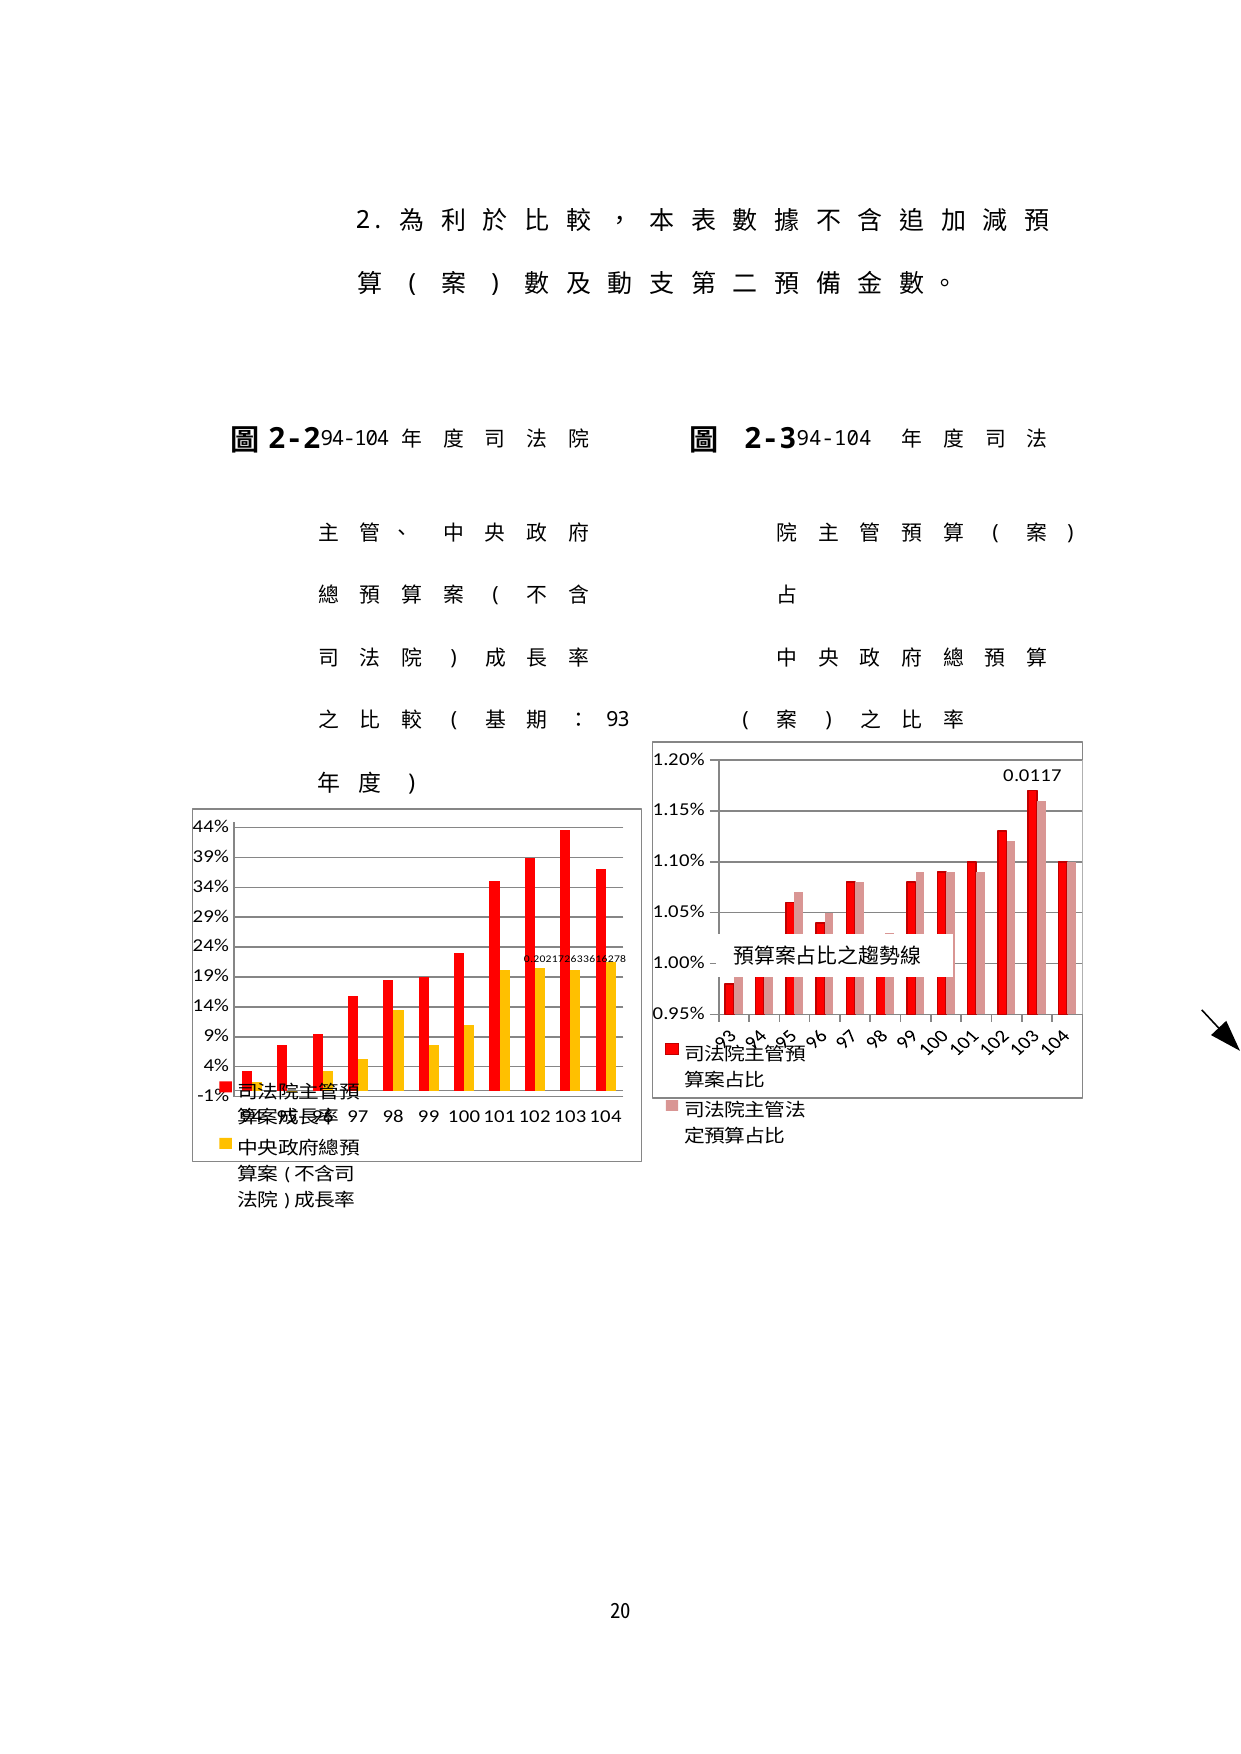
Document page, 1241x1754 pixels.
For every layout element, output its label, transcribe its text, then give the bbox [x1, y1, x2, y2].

text 2.為利於比較，本表數據不含追加減預算(案)數及動支第二預備金數。 [318, 177, 1072, 302]
table_header 圖2-394-104年度司法院主管預算(案)占 中央政府總預算(案)之比率 [648, 365, 1094, 1552]
table_header 圖2-294-104年度司法院主管、中央政府總預算案(不含司法院)成長率之比較(基期：93年度) [183, 365, 647, 1552]
